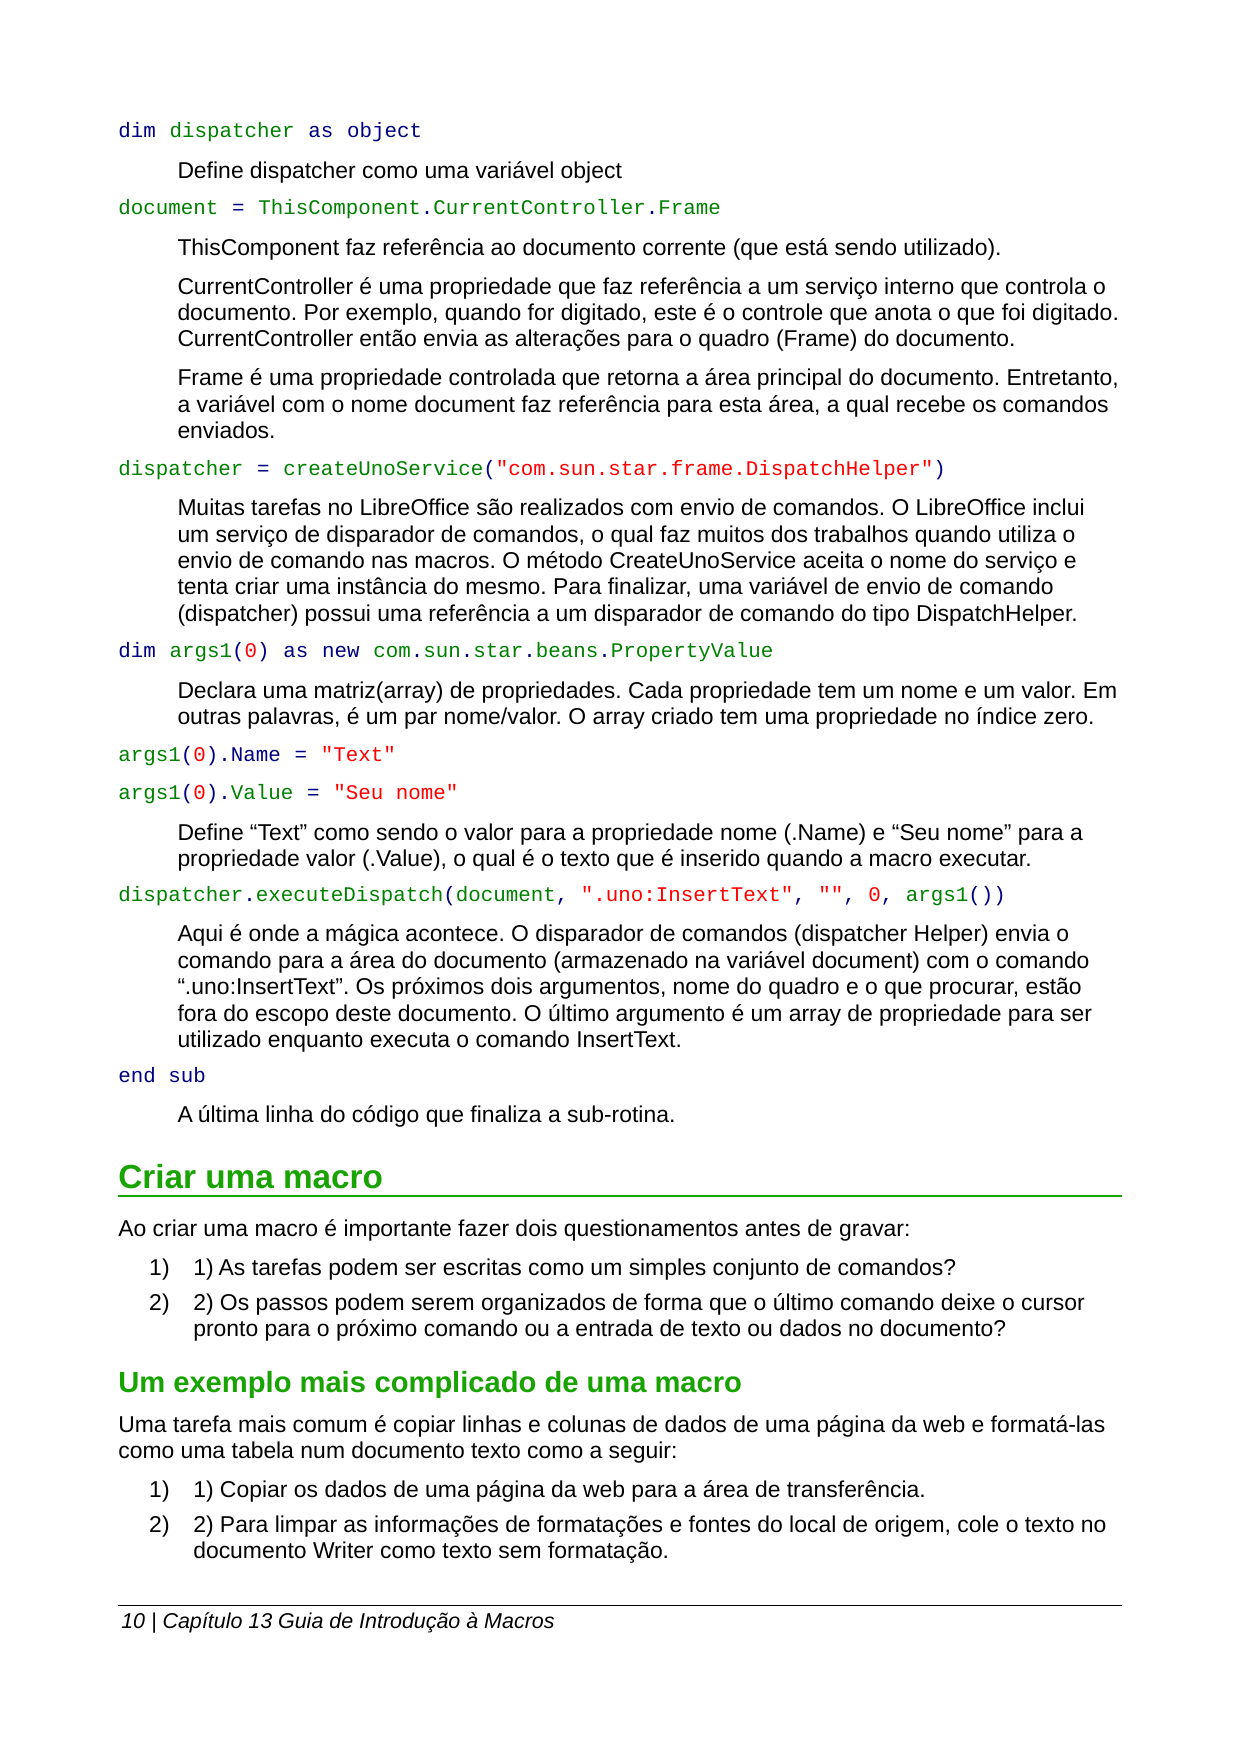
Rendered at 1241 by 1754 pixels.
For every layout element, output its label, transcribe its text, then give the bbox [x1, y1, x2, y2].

text dim dispatcher as object [118, 118, 1122, 144]
text Define dispatcher como uma variável object [177, 157, 1122, 183]
list 1) Copiar os dados de uma página da web para a área de transferência. [169, 1476, 1122, 1502]
text Ao criar uma macro é importante fazer dois questionamentos antes de gravar: [118, 1215, 1122, 1241]
text dim args1(0) as new com.sun.star.beans.PropertyValue [118, 638, 1122, 664]
text args1(0).Value = "Seu nome" [118, 781, 1122, 807]
text Aqui é onde a mágica acontece. O disparador de comandos (dispatcher Helper) envia o comando para a área do documento (armazenado na variável document) com o comando “.uno:InsertText”. Os próximos dois argumentos, nome do quadro e o que procurar, estão fora do escopo deste documento. O último argumento é um array de propriedade para ser utilizado enquanto executa o comando InsertText. [177, 920, 1122, 1052]
text Muitas tarefas no LibreOffice são realizados com envio de comandos. O LibreOffice inclui um serviço de disparador de comandos, o qual faz muitos dos trabalhos quando utiliza o envio de comando nas macros. O método CreateUnoService aceita o nome do serviço e tenta criar uma instância do mesmo. Para finalizar, uma variável de envio de comando (dispatcher) possui uma referência a um disparador de comando do tipo DispatchHelper. [177, 494, 1122, 626]
subtitle Criar uma macro [118, 1157, 1122, 1195]
list 1) As tarefas podem ser escritas como um simples conjunto de comandos? [169, 1254, 1122, 1280]
text A última linha do código que finaliza a sub-rotina. [177, 1101, 1122, 1127]
text Uma tarefa mais comum é copiar linhas e colunas de dados de uma página da web e formatá-las como uma tabela num documento texto como a seguir: [118, 1411, 1122, 1463]
text Declara uma matriz(array) de propriedades. Cada propriedade tem um nome e um valor. Em outras palavras, é um par nome/valor. O array criado tem uma propriedade no índice zero. [177, 677, 1122, 730]
text CurrentController é uma propriedade que faz referência a um serviço interno que controla o documento. Por exemplo, quando for digitado, este é o controle que anota o que foi digitado. CurrentController então envia as alterações para o quadro (Frame) do documento. [177, 273, 1122, 352]
text document = ThisComponent.CurrentController.Frame [118, 195, 1122, 221]
text dispatcher.executeDispatch(document, ".uno:InsertText", "", 0, args1()) [118, 884, 1122, 908]
text ThisComponent faz referência ao documento corrente (que está sendo utilizado). [177, 234, 1122, 260]
text args1(0).Name = "Text" [118, 742, 1122, 768]
list 2) Para limpar as informações de formatações e fontes do local de origem, cole o texto no documento Writer como texto sem formatação. [169, 1511, 1122, 1564]
list 2) Os passos podem serem organizados de forma que o último comando deixe o cursor pronto para o próximo comando ou a entrada de texto ou dados no documento? [169, 1289, 1122, 1342]
subtitle Um exemplo mais complicado de uma macro [118, 1365, 1122, 1399]
text end sub [118, 1065, 1122, 1088]
text dispatcher = createUnoService("com.sun.star.frame.DispatchHelper") [118, 456, 1122, 482]
text Define “Text” como sendo o valor para a propriedade nome (.Name) e “Seu nome” para a propriedade valor (.Value), o qual é o texto que é inserido quando a macro executar. [177, 819, 1122, 872]
text Frame é uma propriedade controlada que retorna a área principal do documento. Entretanto, a variável com o nome document faz referência para esta área, a qual recebe os comandos enviados. [177, 364, 1122, 443]
